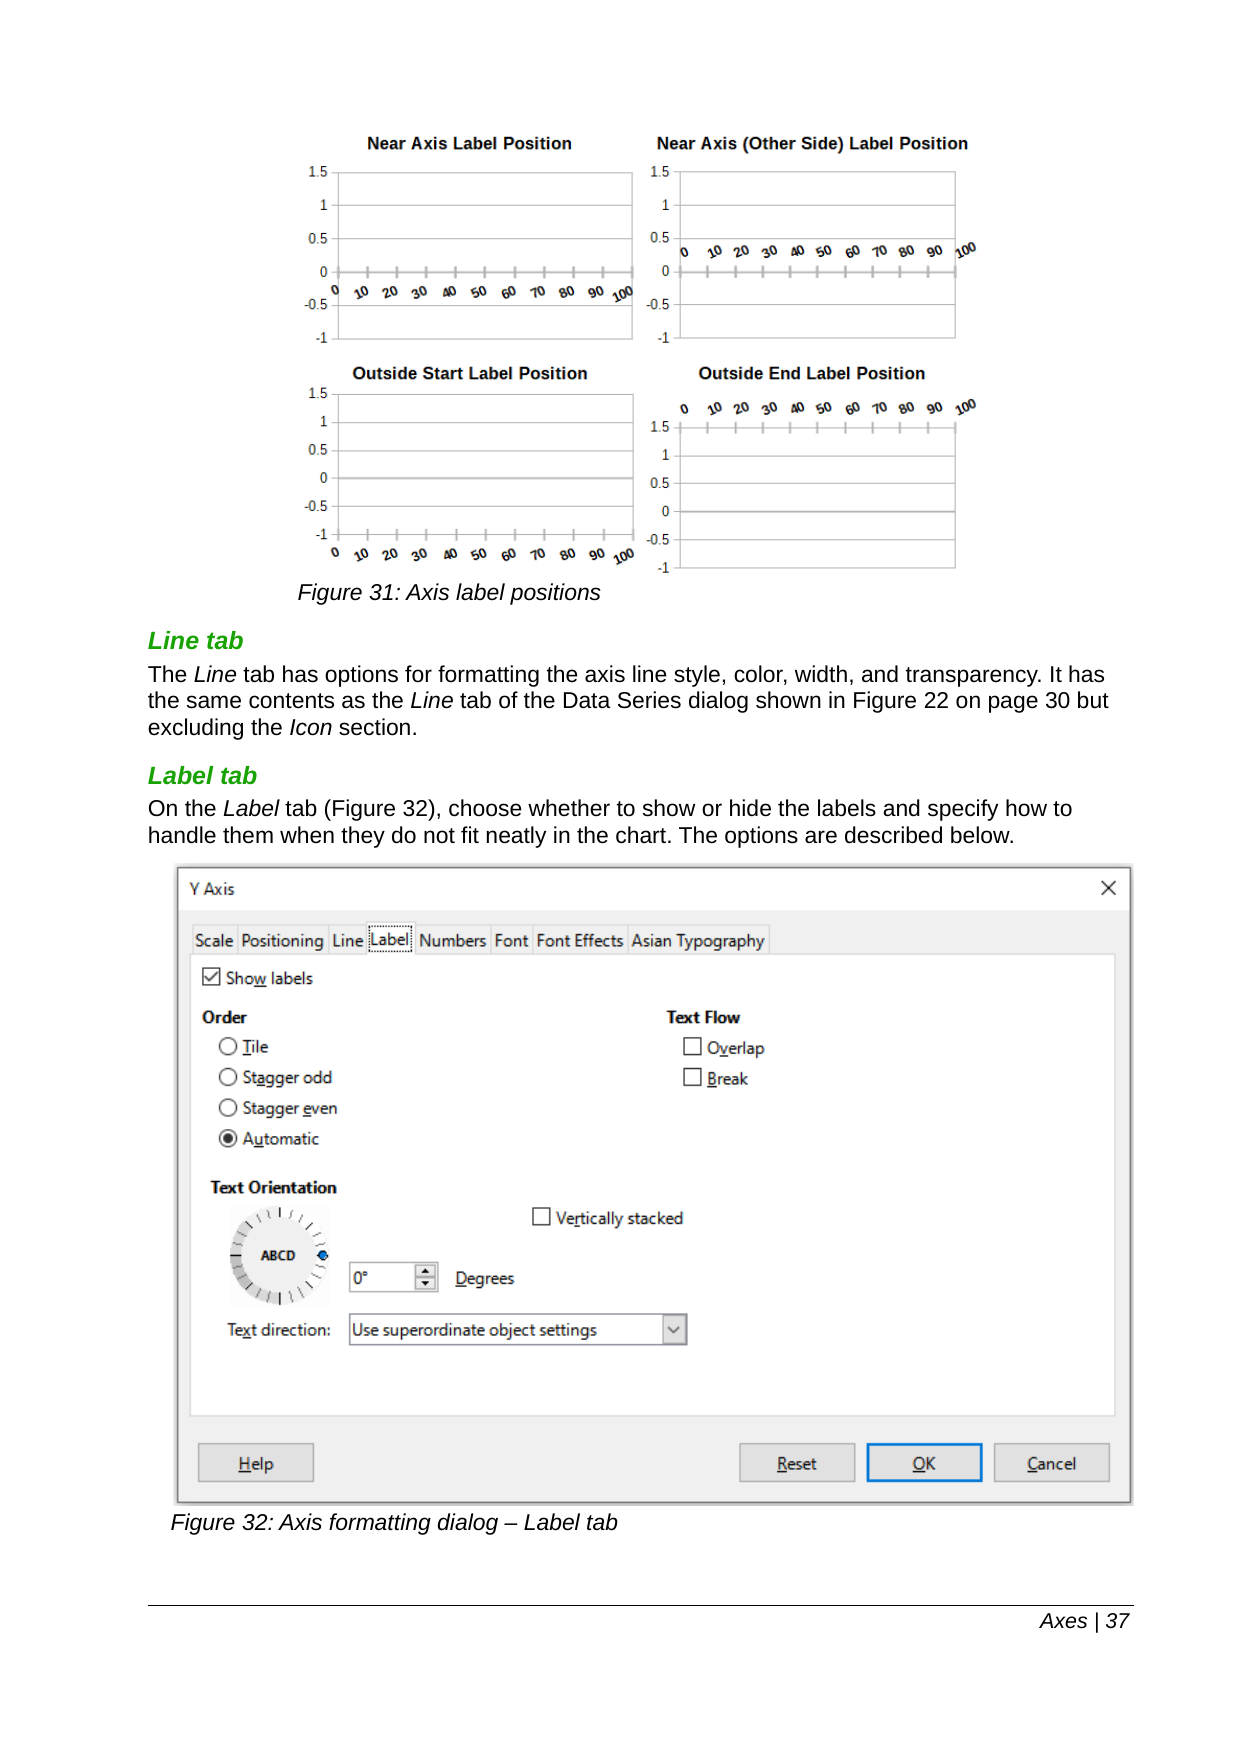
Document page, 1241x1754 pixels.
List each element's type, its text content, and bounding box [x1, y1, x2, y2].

text Figure 32: Axis formatting dialog – Label tab [170, 861, 1137, 1535]
picture [173, 863, 1134, 1506]
text The Line tab has options for formatting the axis line style, color, width, and transparency. It has the same contents as the Line tab of the Data Series dialog shown in Figure 22 on page 30 but excluding the Icon section. [148, 661, 1134, 740]
text On the Label tab (Figure 32), choose whether to show or hide the labels and specify how to handle them when they do not fit neatly in the chart. The options are described below. [148, 795, 1134, 848]
subtitle Line tab [148, 626, 1134, 655]
subtitle Label tab [148, 761, 1134, 789]
text Figure 31: Axis label positions [297, 580, 984, 606]
picture [297, 118, 985, 580]
